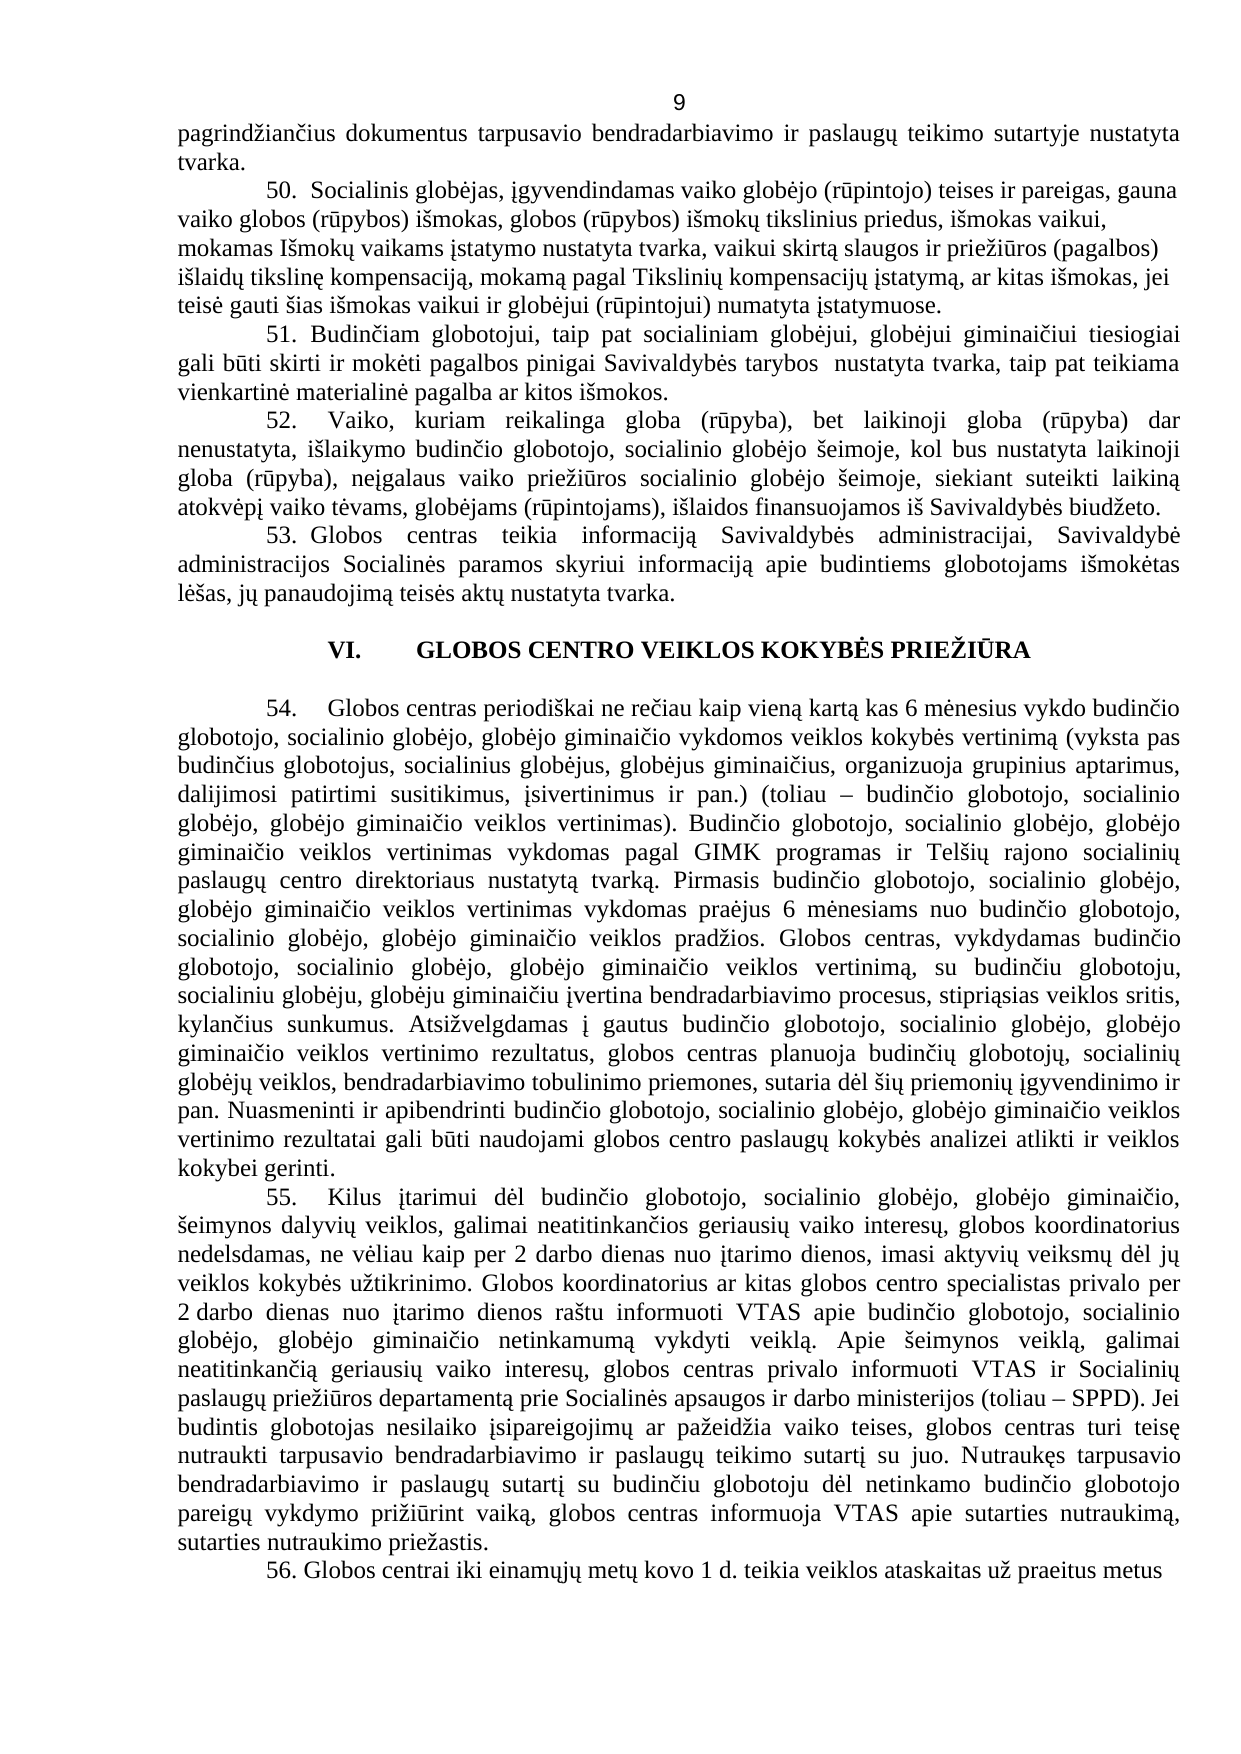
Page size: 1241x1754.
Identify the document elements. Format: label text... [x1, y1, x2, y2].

text 52. Vaiko, kuriam reikalinga globa (rūpyba), bet laikinoji globa (rūpyba) dar nenustatyta, išlaikymo budinčio globotojo, socialinio globėjo šeimoje, kol bus nustatyta laikinoji globa (rūpyba), neįgalaus vaiko priežiūros socialinio globėjo šeimoje, siekiant suteikti laikiną atokvėpį vaiko tėvams, globėjams (rūpintojams), išlaidos finansuojamos iš Savivaldybės biudžeto. [177, 406, 1181, 521]
text 54. Globos centras periodiškai ne rečiau kaip vieną kartą kas 6 mėnesius vykdo budinčio globotojo, socialinio globėjo, globėjo giminaičio vykdomos veiklos kokybės vertinimą (vyksta pas budinčius globotojus, socialinius globėjus, globėjus giminaičius, organizuoja grupinius aptarimus, dalijimosi patirtimi susitikimus, įsivertinimus ir pan.) (toliau – budinčio globotojo, socialinio globėjo, globėjo giminaičio veiklos vertinimas). Budinčio globotojo, socialinio globėjo, globėjo giminaičio veiklos vertinimas vykdomas pagal GIMK programas ir Telšių rajono socialinių paslaugų centro direktoriaus nustatytą tvarką. Pirmasis budinčio globotojo, socialinio globėjo, globėjo giminaičio veiklos vertinimas vykdomas praėjus 6 mėnesiams nuo budinčio globotojo, socialinio globėjo, globėjo giminaičio veiklos pradžios. Globos centras, vykdydamas budinčio globotojo, socialinio globėjo, globėjo giminaičio veiklos vertinimą, su budinčiu globotoju, socialiniu globėju, globėju giminaičiu įvertina bendradarbiavimo procesus, stipriąsias veiklos sritis, kylančius sunkumus. Atsižvelgdamas į gautus budinčio globotojo, socialinio globėjo, globėjo giminaičio veiklos vertinimo rezultatus, globos centras planuoja budinčių globotojų, socialinių globėjų veiklos, bendradarbiavimo tobulinimo priemones, sutaria dėl šių priemonių įgyvendinimo ir pan. Nuasmeninti ir apibendrinti budinčio globotojo, socialinio globėjo, globėjo giminaičio veiklos vertinimo rezultatai gali būti naudojami globos centro paslaugų kokybės analizei atlikti ir veiklos kokybei gerinti. [177, 693, 1181, 1182]
text 53. Globos centras teikia informaciją Savivaldybės administracijai, Savivaldybė administracijos Socialinės paramos skyriui informaciją apie budintiems globotojams išmokėtas lėšas, jų panaudojimą teisės aktų nustatyta tvarka. [177, 521, 1181, 607]
text 56. Globos centrai iki einamųjų metų kovo 1 d. teikia veiklos ataskaitas už praeitus metus [266, 1556, 1181, 1584]
text pagrindžiančius dokumentus tarpusavio bendradarbiavimo ir paslaugų teikimo sutartyje nustatyta tvarka. [177, 118, 1181, 176]
text 51. Budinčiam globotojui, taip pat socialiniam globėjui, globėjui giminaičiui tiesiogiai gali būti skirti ir mokėti pagalbos pinigai Savivaldybės tarybos nustatyta tvarka, taip pat teikiama vienkartinė materialinė pagalba ar kitos išmokos. [177, 319, 1181, 406]
text VI. GLOBOS CENTRO VEIKLOS KOKYBĖS PRIEŽIŪRA [177, 636, 1181, 664]
text 55. Kilus įtarimui dėl budinčio globotojo, socialinio globėjo, globėjo giminaičio, šeimynos dalyvių veiklos, galimai neatitinkančios geriausių vaiko interesų, globos koordinatorius nedelsdamas, ne vėliau kaip per 2 darbo dienas nuo įtarimo dienos, imasi aktyvių veiksmų dėl jų veiklos kokybės užtikrinimo. Globos koordinatorius ar kitas globos centro specialistas privalo per 2 darbo dienas nuo įtarimo dienos raštu informuoti VTAS apie budinčio globotojo, socialinio globėjo, globėjo giminaičio netinkamumą vykdyti veiklą. Apie šeimynos veiklą, galimai neatitinkančią geriausių vaiko interesų, globos centras privalo informuoti VTAS ir Socialinių paslaugų priežiūros departamentą prie Socialinės apsaugos ir darbo ministerijos (toliau – SPPD). Jei budintis globotojas nesilaiko įsipareigojimų ar pažeidžia vaiko teises, globos centras turi teisę nutraukti tarpusavio bendradarbiavimo ir paslaugų teikimo sutartį su juo. Nutraukęs tarpusavio bendradarbiavimo ir paslaugų sutartį su budinčiu globotoju dėl netinkamo budinčio globotojo pareigų vykdymo prižiūrint vaiką, globos centras informuoja VTAS apie sutarties nutraukimą, sutarties nutraukimo priežastis. [177, 1182, 1181, 1556]
text 50. Socialinis globėjas, įgyvendindamas vaiko globėjo (rūpintojo) teises ir pareigas, gauna vaiko globos (rūpybos) išmokas, globos (rūpybos) išmokų tikslinius priedus, išmokas vaikui, mokamas Išmokų vaikams įstatymo nustatyta tvarka, vaikui skirtą slaugos ir priežiūros (pagalbos) išlaidų tikslinę kompensaciją, mokamą pagal Tikslinių kompensacijų įstatymą, ar kitas išmokas, jei teisė gauti šias išmokas vaikui ir globėjui (rūpintojui) numatyta įstatymuose. [177, 176, 1181, 319]
